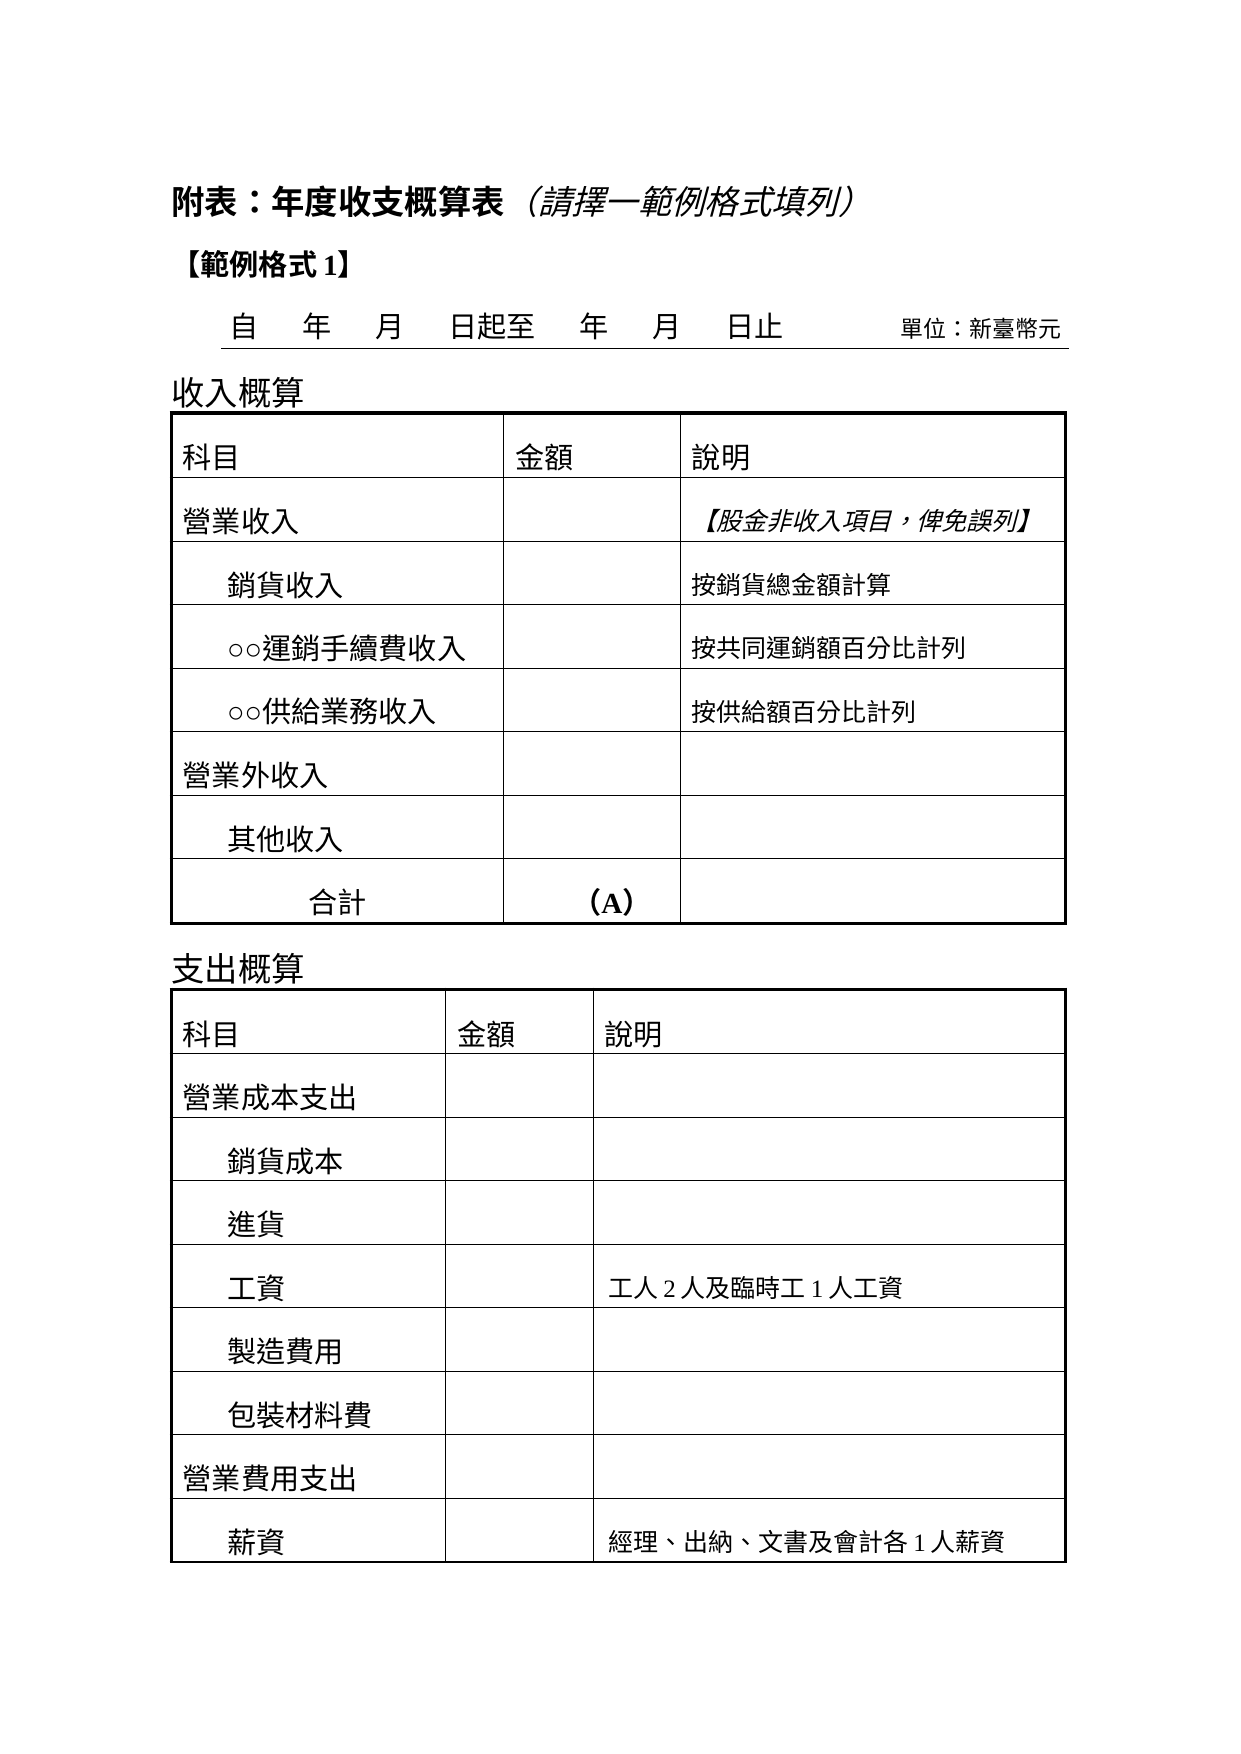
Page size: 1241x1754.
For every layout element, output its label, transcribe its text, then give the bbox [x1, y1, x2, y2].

table_cell ○○運銷手續費收入 [173, 605, 503, 668]
table_cell 經理、出納、文書及會計各1人薪資 [594, 1499, 1064, 1561]
table_cell 營業收入 [173, 478, 503, 541]
table_cell 營業外收入 [173, 732, 503, 795]
table_cell 按銷貨總金額計算 [681, 542, 1064, 604]
table_cell 銷貨收入 [173, 542, 503, 604]
table_cell [504, 796, 680, 858]
table_cell 其他收入 [173, 796, 503, 858]
table_cell 合計 [173, 859, 503, 922]
table_cell [446, 1054, 593, 1117]
table_header 金額 [504, 415, 680, 477]
table_header 說明 [681, 415, 1064, 477]
text 附表：年度收支概算表（請擇一範例格式填列） [171, 158, 1069, 221]
table_cell [446, 1181, 593, 1244]
table_header 科目 [173, 415, 503, 477]
table_cell 按共同運銷額百分比計列 [681, 605, 1064, 668]
table_cell 進貨 [173, 1181, 445, 1244]
table_cell [446, 1372, 593, 1434]
table_header 科目 [173, 991, 445, 1053]
table_header 說明 [594, 991, 1064, 1053]
table_cell [504, 669, 680, 731]
table_cell [594, 1372, 1064, 1434]
table_cell [594, 1435, 1064, 1498]
table_cell 銷貨成本 [173, 1118, 445, 1180]
table_cell [504, 542, 680, 604]
table_cell [446, 1435, 593, 1498]
text 收入概算 [171, 349, 1069, 411]
table_cell 營業成本支出 [173, 1054, 445, 1117]
table_cell 包裝材料費 [173, 1372, 445, 1434]
table_cell [594, 1308, 1064, 1371]
table_cell 薪資 [173, 1499, 445, 1561]
table_cell （A） [504, 859, 680, 922]
text 自 年 月 日起至 年 月 日止 單位：新臺幣元 [221, 283, 1069, 348]
text 支出概算 [171, 925, 1069, 987]
table_cell [446, 1245, 593, 1307]
table_cell ○○供給業務收入 [173, 669, 503, 731]
table_cell [504, 732, 680, 795]
table_cell 工人2人及臨時工1人工資 [594, 1245, 1064, 1307]
table_cell 製造費用 [173, 1308, 445, 1371]
table_cell [594, 1181, 1064, 1244]
table_cell [446, 1499, 593, 1561]
table_cell 營業費用支出 [173, 1435, 445, 1498]
table_cell [504, 605, 680, 668]
table_cell [446, 1308, 593, 1371]
table_cell [681, 859, 1064, 922]
table_cell 按供給額百分比計列 [681, 669, 1064, 731]
table_cell [681, 732, 1064, 795]
table_cell [504, 478, 680, 541]
table_cell 【股金非收入項目，俾免誤列】 [681, 478, 1064, 541]
table_cell [681, 796, 1064, 858]
table_cell 工資 [173, 1245, 445, 1307]
table_cell [594, 1054, 1064, 1117]
table_cell [594, 1118, 1064, 1180]
table_header 金額 [446, 991, 593, 1053]
table_cell [446, 1118, 593, 1180]
text 【範例格式1】 [171, 221, 1069, 283]
